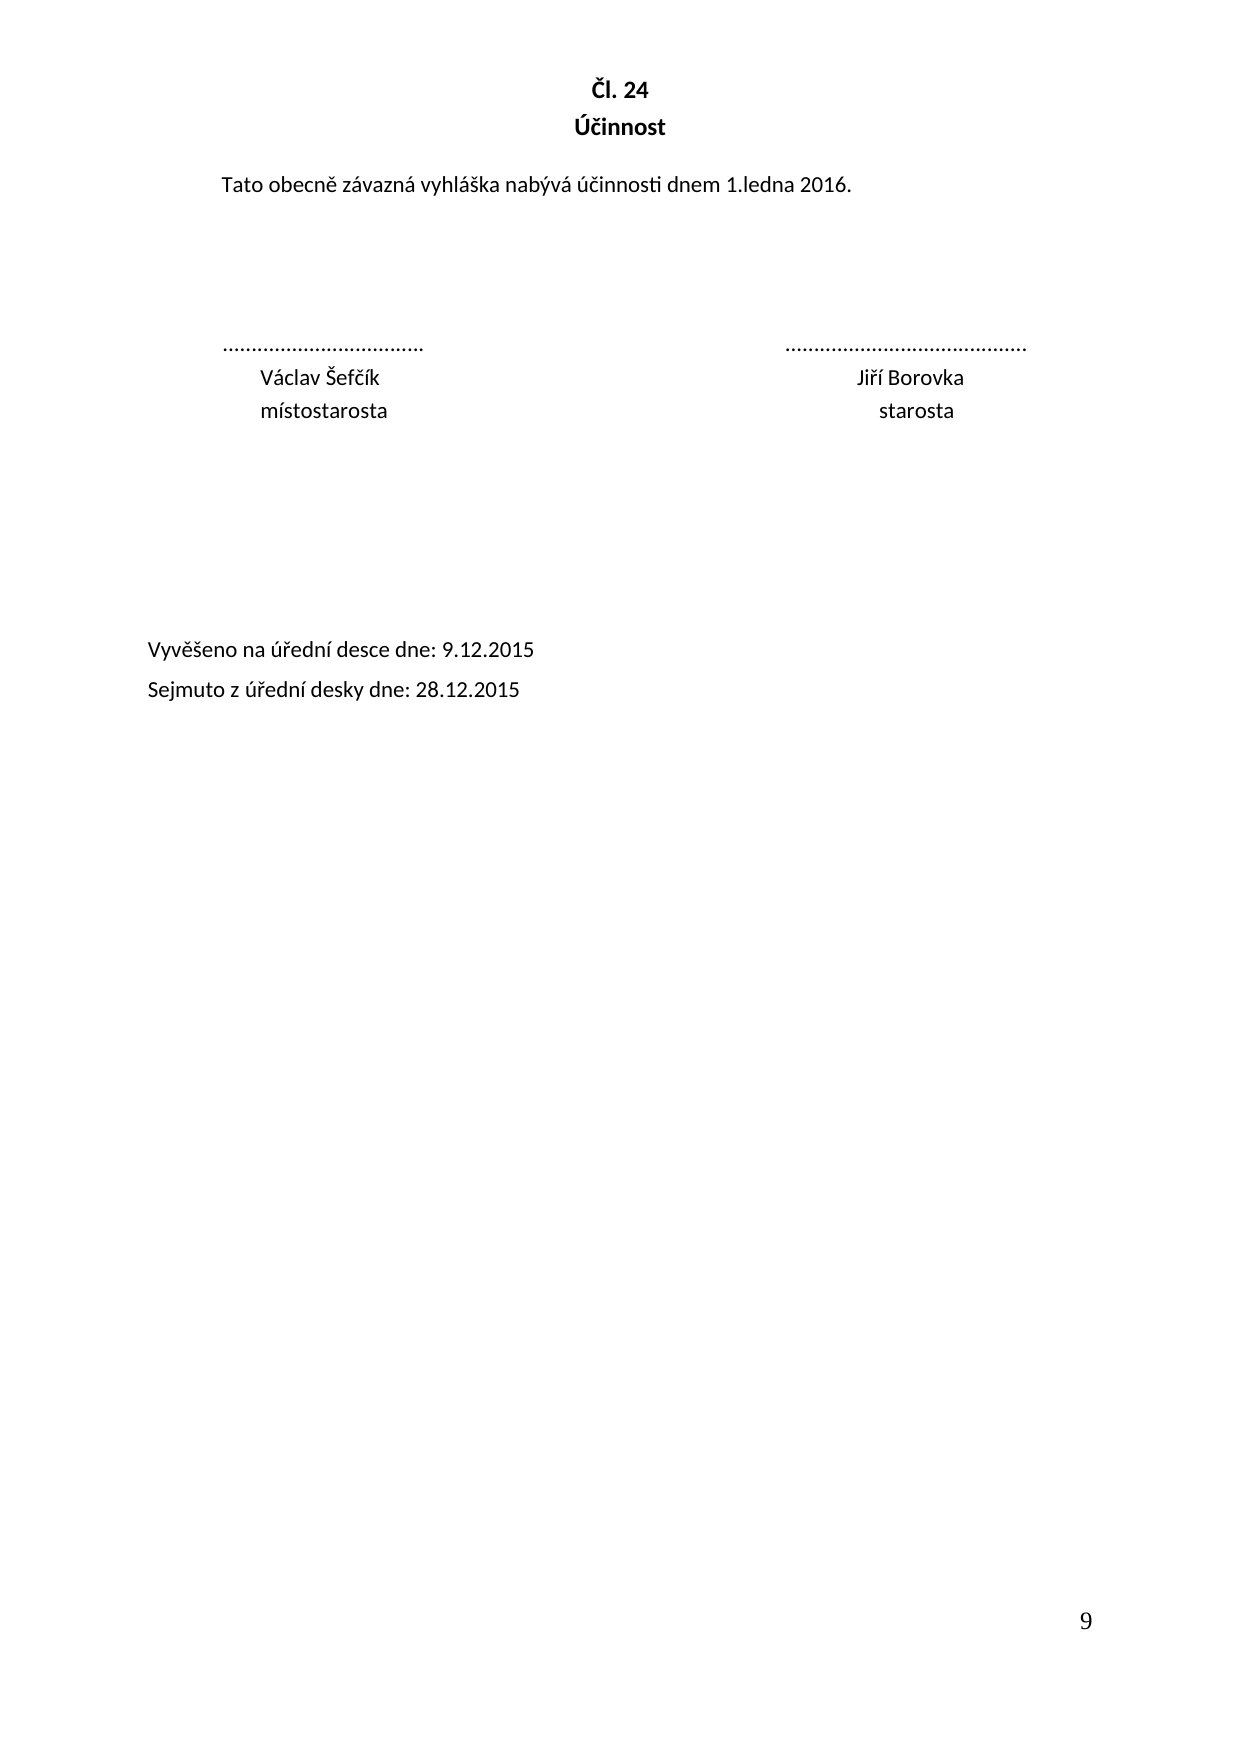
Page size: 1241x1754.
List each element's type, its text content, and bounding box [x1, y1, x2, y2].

text Vyvěšeno na úřední desce dne: 9.12.2015 [148, 635, 1092, 663]
text místostarosta starosta [148, 397, 1092, 424]
text Václav Šefčík Jiří Borovka [148, 363, 1092, 391]
text ................................... .......................................... [148, 329, 1092, 357]
text Tato obecně závazná vyhláška nabývá účinnosti dnem 1.ledna 2016. [148, 170, 1092, 198]
text Čl. 24 [148, 74, 1092, 104]
text Sejmuto z úřední desky dne: 28.12.2015 [148, 675, 1092, 703]
text Účinnost [148, 111, 1092, 141]
